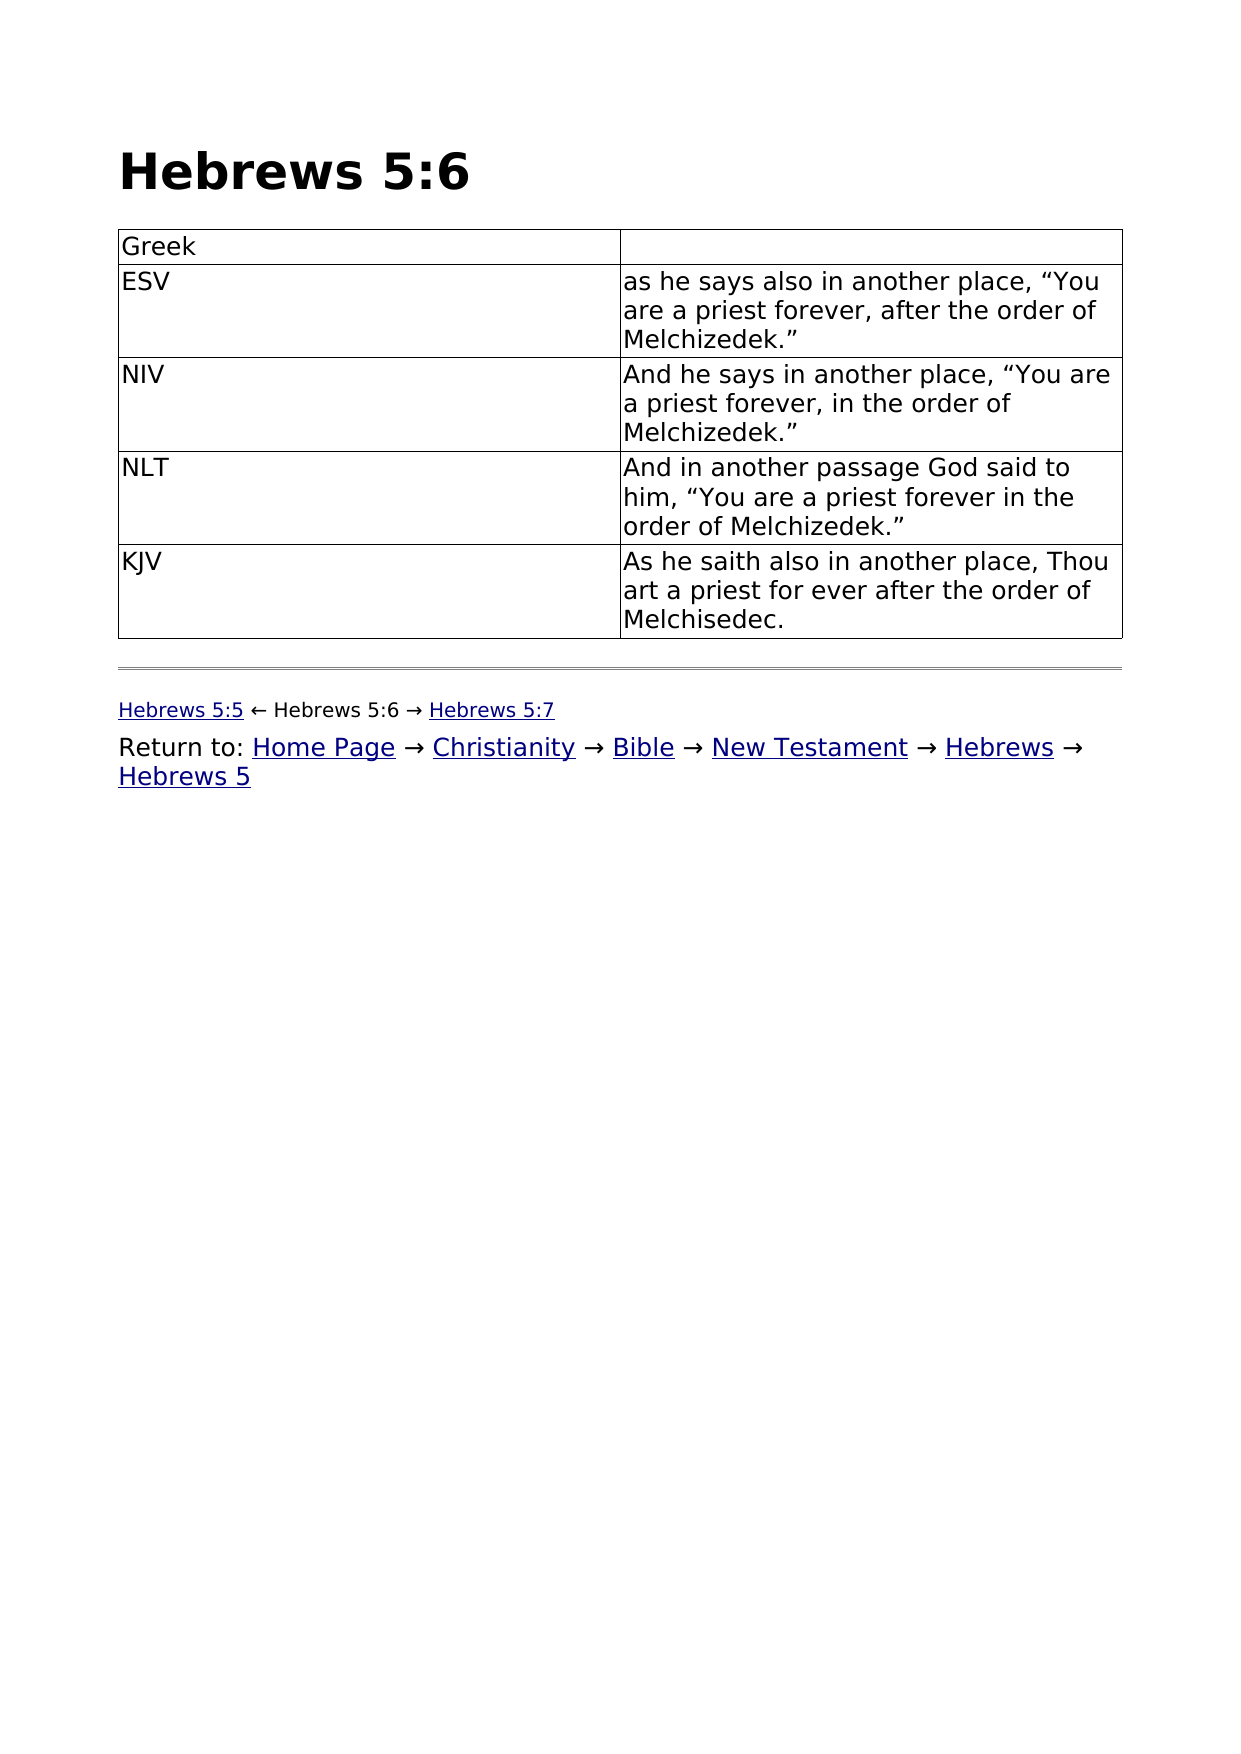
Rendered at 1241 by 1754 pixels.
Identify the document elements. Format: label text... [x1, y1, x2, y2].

table_header [621, 230, 1122, 264]
table_cell NLT [119, 452, 620, 544]
table_cell And he says in another place, “You are a priest forever, in the order of Melchizedek.” [621, 358, 1122, 451]
table_cell And in another passage God said to him, “You are a priest forever in the order of Melchizedek.” [621, 452, 1122, 544]
table_cell as he says also in another place, “You are a priest forever, after the order of Melchizedek.” [621, 265, 1122, 357]
table_cell ESV [119, 265, 620, 357]
table_cell NIV [119, 358, 620, 451]
table_header Greek [119, 230, 620, 264]
text Hebrews 5:5 ← Hebrews 5:6 → Hebrews 5:7 [118, 699, 1122, 733]
text Return to: Home Page → Christianity → Bible → New Testament → Hebrews → Hebrews 5 [118, 733, 1122, 791]
table_cell As he saith also in another place, Thou art a priest for ever after the order of Melchisedec. [621, 545, 1122, 637]
subtitle Hebrews 5:6 [118, 143, 1122, 201]
table_cell KJV [119, 545, 620, 637]
